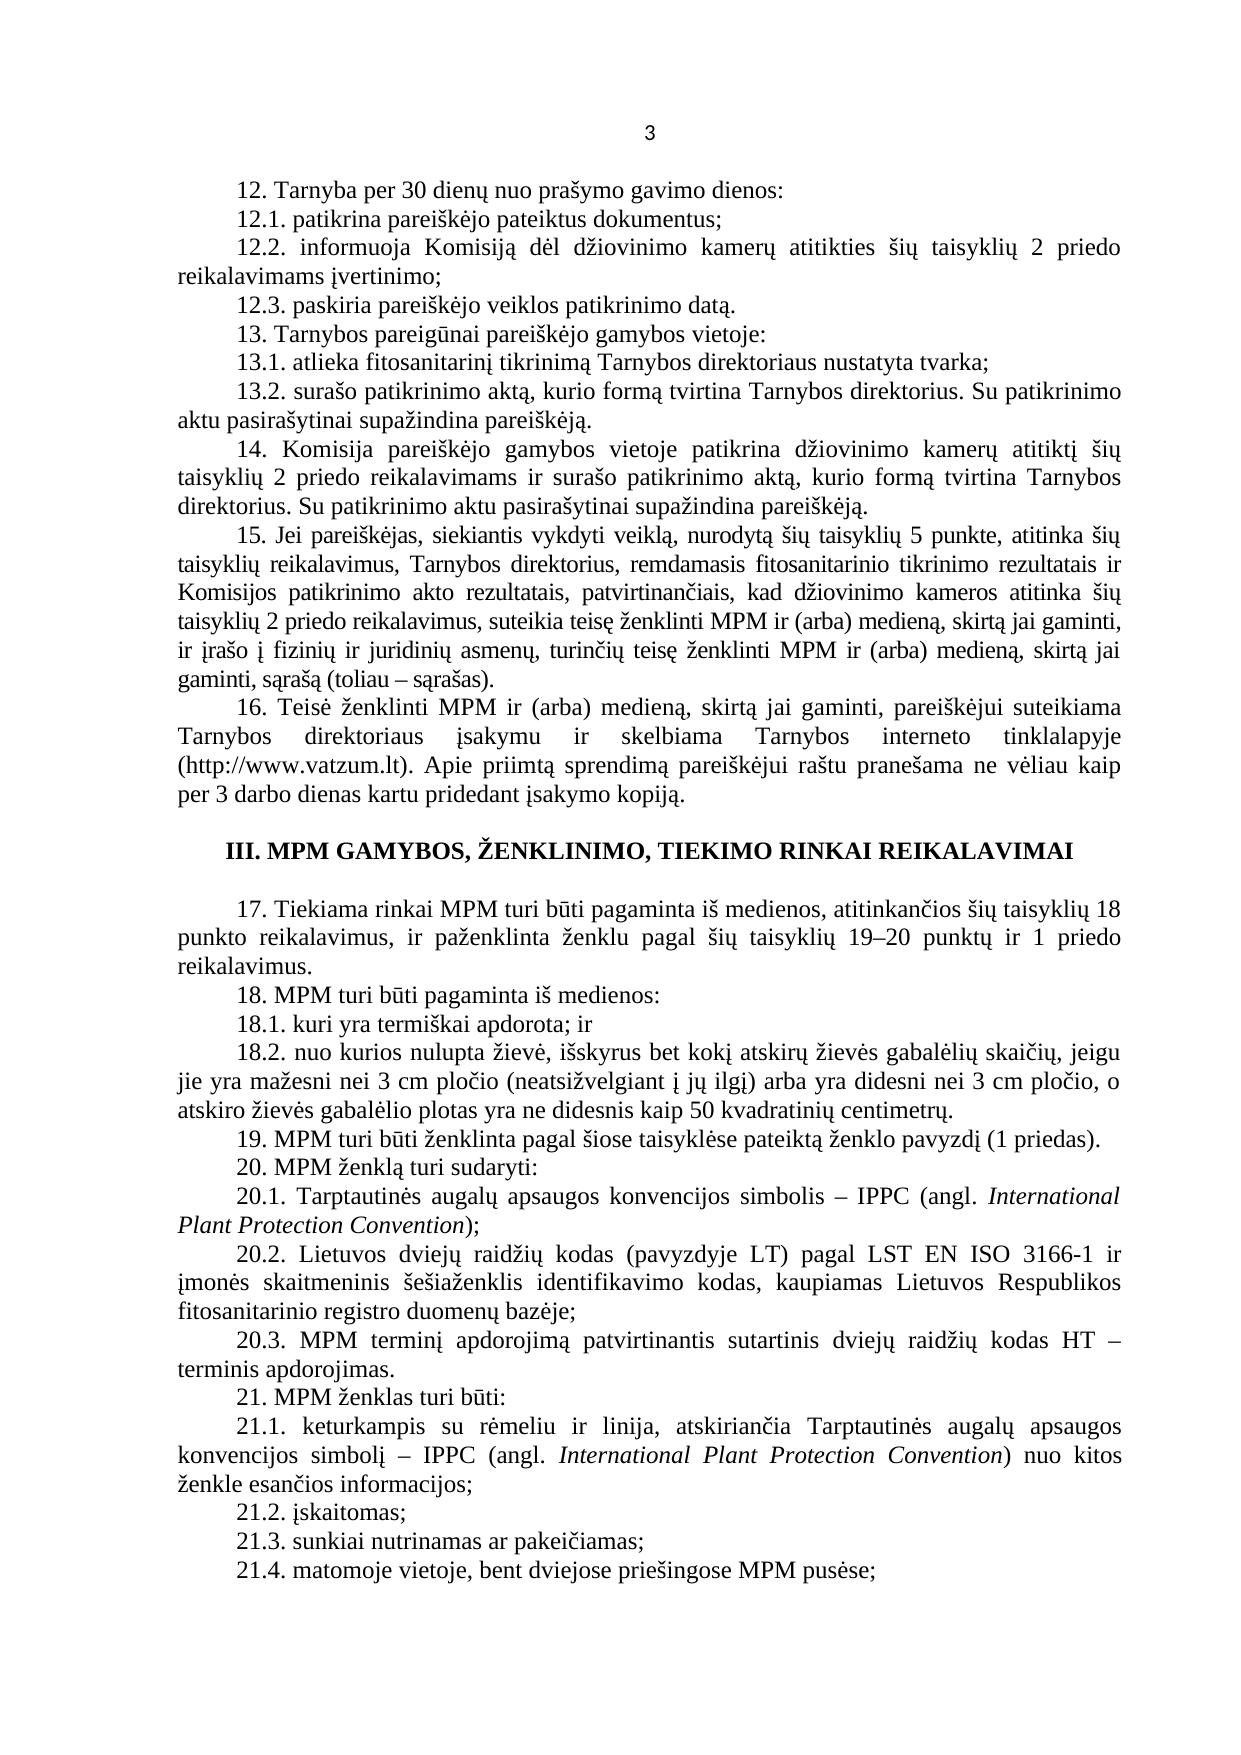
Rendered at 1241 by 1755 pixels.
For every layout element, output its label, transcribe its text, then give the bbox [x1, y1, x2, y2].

text 13.2. surašo patikrinimo aktą, kurio formą tvirtina Tarnybos direktorius. Su patikrinimo aktu pasirašytinai supažindina pareiškėją. [177, 376, 1122, 434]
text 12.2. informuoja Komisiją dėl džiovinimo kamerų atitikties šių taisyklių 2 priedo reikalavimams įvertinimo; [177, 232, 1122, 290]
text 12. Tarnyba per 30 dienų nuo prašymo gavimo dienos: [177, 175, 1122, 204]
text 20.1. Tarptautinės augalų apsaugos konvencijos simbolis – IPPC (angl. International Plant Protection Convention); [177, 1181, 1122, 1239]
text 21.3. sunkiai nutrinamas ar pakeičiamas; [177, 1526, 1122, 1555]
text 13. Tarnybos pareigūnai pareiškėjo gamybos vietoje: [177, 319, 1122, 347]
text 18.2. nuo kurios nulupta žievė, išskyrus bet kokį atskirų žievės gabalėlių skaičių, jeigu jie yra mažesni nei 3 cm pločio (neatsižvelgiant į jų ilgį) arba yra didesni nei 3 cm pločio, o atskiro žievės gabalėlio plotas yra ne didesnis kaip 50 kvadratinių centimetrų. [177, 1037, 1122, 1124]
text 13.1. atlieka fitosanitarinį tikrinimą Tarnybos direktoriaus nustatyta tvarka; [177, 347, 1122, 376]
text 18.1. kuri yra termiškai apdorota; ir [177, 1009, 1122, 1037]
text 17. Tiekiama rinkai MPM turi būti pagaminta iš medienos, atitinkančios šių taisyklių 18 punkto reikalavimus, ir paženklinta ženklu pagal šių taisyklių 19–20 punktų ir 1 priedo reikalavimus. [177, 894, 1122, 980]
text 20.2. Lietuvos dviejų raidžių kodas (pavyzdyje LT) pagal LST EN ISO 3166-1 ir įmonės skaitmeninis šešiaženklis identifikavimo kodas, kaupiamas Lietuvos Respublikos fitosanitarinio registro duomenų bazėje; [177, 1239, 1122, 1325]
text III. MPM GAMYBOS, ŽENKLINIMO, TIEKIMO RINKAI REIKALAVIMAI [177, 836, 1122, 865]
text 21.4. matomoje vietoje, bent dviejose priešingose MPM pusėse; [177, 1555, 1122, 1584]
text 14. Komisija pareiškėjo gamybos vietoje patikrina džiovinimo kamerų atitiktį šių taisyklių 2 priedo reikalavimams ir surašo patikrinimo aktą, kurio formą tvirtina Tarnybos direktorius. Su patikrinimo aktu pasirašytinai supažindina pareiškėją. [177, 434, 1122, 520]
text 18. MPM turi būti pagaminta iš medienos: [177, 980, 1122, 1009]
text 21.2. įskaitomas; [177, 1497, 1122, 1526]
text 15. Jei pareiškėjas, siekiantis vykdyti veiklą, nurodytą šių taisyklių 5 punkte, atitinka šių taisyklių reikalavimus, Tarnybos direktorius, remdamasis fitosanitarinio tikrinimo rezultatais ir Komisijos patikrinimo akto rezultatais, patvirtinančiais, kad džiovinimo kameros atitinka šių taisyklių 2 priedo reikalavimus, suteikia teisę ženklinti MPM ir (arba) medieną, skirtą jai gaminti, ir įrašo į fizinių ir juridinių asmenų, turinčių teisę ženklinti MPM ir (arba) medieną, skirtą jai gaminti, sąrašą (toliau – sąrašas). [177, 520, 1122, 692]
text 16. Teisė ženklinti MPM ir (arba) medieną, skirtą jai gaminti, pareiškėjui suteikiama Tarnybos direktoriaus įsakymu ir skelbiama Tarnybos interneto tinklalapyje (http://www.vatzum.lt). Apie priimtą sprendimą pareiškėjui raštu pranešama ne vėliau kaip per 3 darbo dienas kartu pridedant įsakymo kopiją. [177, 692, 1122, 807]
text 21. MPM ženklas turi būti: [177, 1382, 1122, 1411]
text 21.1. keturkampis su rėmeliu ir linija, atskiriančia Tarptautinės augalų apsaugos konvencijos simbolį – IPPC (angl. International Plant Protection Convention) nuo kitos ženkle esančios informacijos; [177, 1411, 1122, 1497]
text 19. MPM turi būti ženklinta pagal šiose taisyklėse pateiktą ženklo pavyzdį (1 priedas). [177, 1124, 1122, 1152]
text 12.1. patikrina pareiškėjo pateiktus dokumentus; [177, 204, 1122, 232]
text 20.3. MPM terminį apdorojimą patvirtinantis sutartinis dviejų raidžių kodas HT – terminis apdorojimas. [177, 1325, 1122, 1382]
text 20. MPM ženklą turi sudaryti: [177, 1152, 1122, 1181]
text 12.3. paskiria pareiškėjo veiklos patikrinimo datą. [177, 290, 1122, 319]
